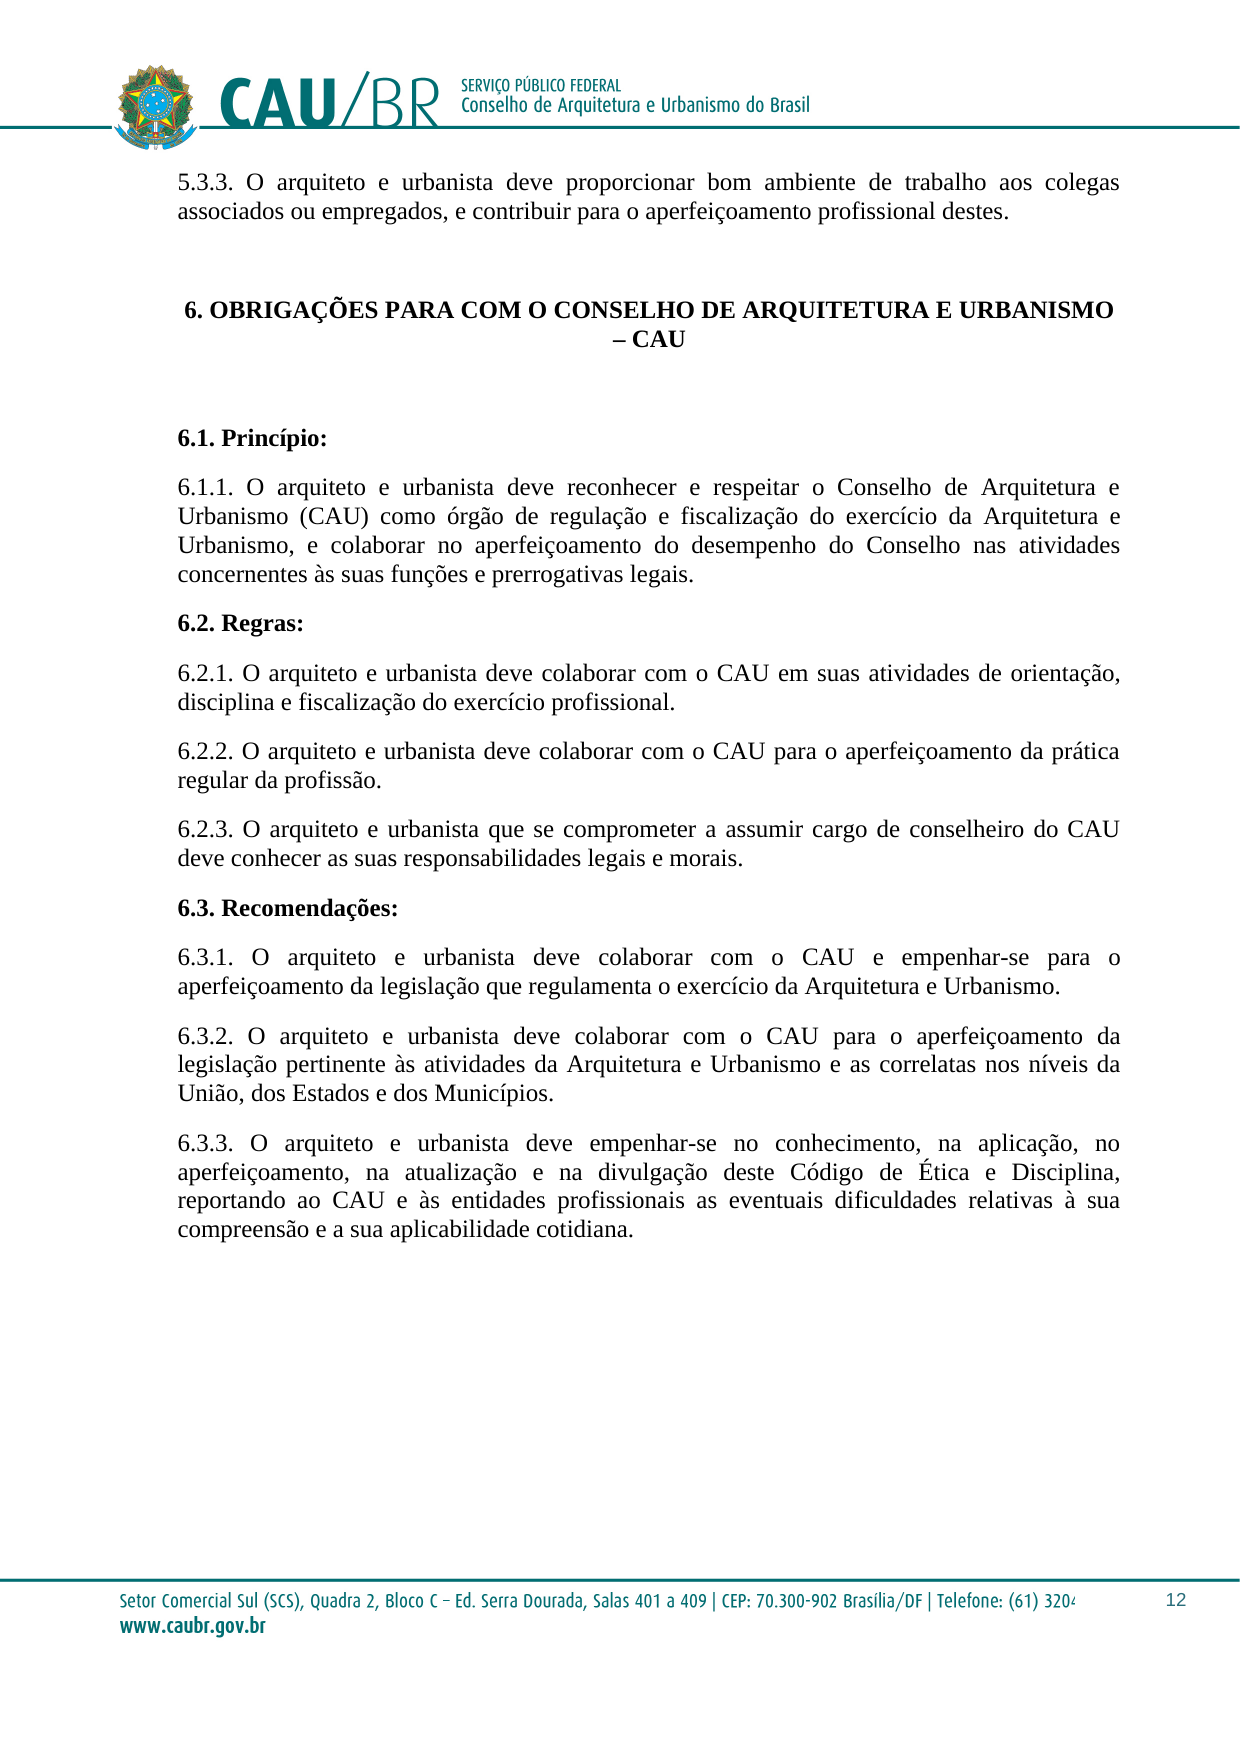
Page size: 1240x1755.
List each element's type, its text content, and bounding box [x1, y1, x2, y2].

text 6.3.2. O arquiteto e urbanista deve colaborar com o CAU para o aperfeiçoamento da legislação pertinente às atividades da Arquitetura e Urbanismo e as correlatas nos níveis da União, dos Estados e dos Municípios. [177, 1021, 1121, 1107]
text 6.3. Recomendações: [177, 893, 1121, 922]
text 6.3.3. O arquiteto e urbanista deve empenhar-se no conhecimento, na aplicação, no aperfeiçoamento, na atualização e na divulgação deste Código de Ética e Disciplina, reportando ao CAU e às entidades profissionais as eventuais dificuldades relativas à sua compreensão e a sua aplicabilidade cotidiana. [177, 1128, 1121, 1243]
text 6.1. Princípio: [177, 423, 1121, 452]
text 6.2. Regras: [177, 608, 1121, 637]
text 6.3.1. O arquiteto e urbanista deve colaborar com o CAU e empenhar-se para o aperfeiçoamento da legislação que regulamenta o exercício da Arquitetura e Urbanismo. [177, 942, 1121, 1000]
text 6. OBRIGAÇÕES PARA COM O CONSELHO DE ARQUITETURA E URBANISMO – CAU [177, 295, 1121, 352]
text 6.1.1. O arquiteto e urbanista deve reconhecer e respeitar o Conselho de Arquitetura e Urbanismo (CAU) como órgão de regulação e fiscalização do exercício da Arquitetura e Urbanismo, e colaborar no aperfeiçoamento do desempenho do Conselho nas atividades concernentes às suas funções e prerrogativas legais. [177, 472, 1121, 587]
text 6.2.2. O arquiteto e urbanista deve colaborar com o CAU para o aperfeiçoamento da prática regular da profissão. [177, 736, 1121, 794]
text 6.2.1. O arquiteto e urbanista deve colaborar com o CAU em suas atividades de orientação, disciplina e fiscalização do exercício profissional. [177, 658, 1121, 715]
text 6.2.3. O arquiteto e urbanista que se comprometer a assumir cargo de conselheiro do CAU deve conhecer as suas responsabilidades legais e morais. [177, 814, 1121, 872]
text 5.3.3. O arquiteto e urbanista deve proporcionar bom ambiente de trabalho aos colegas associados ou empregados, e contribuir para o aperfeiçoamento profissional destes. [177, 178, 1121, 224]
